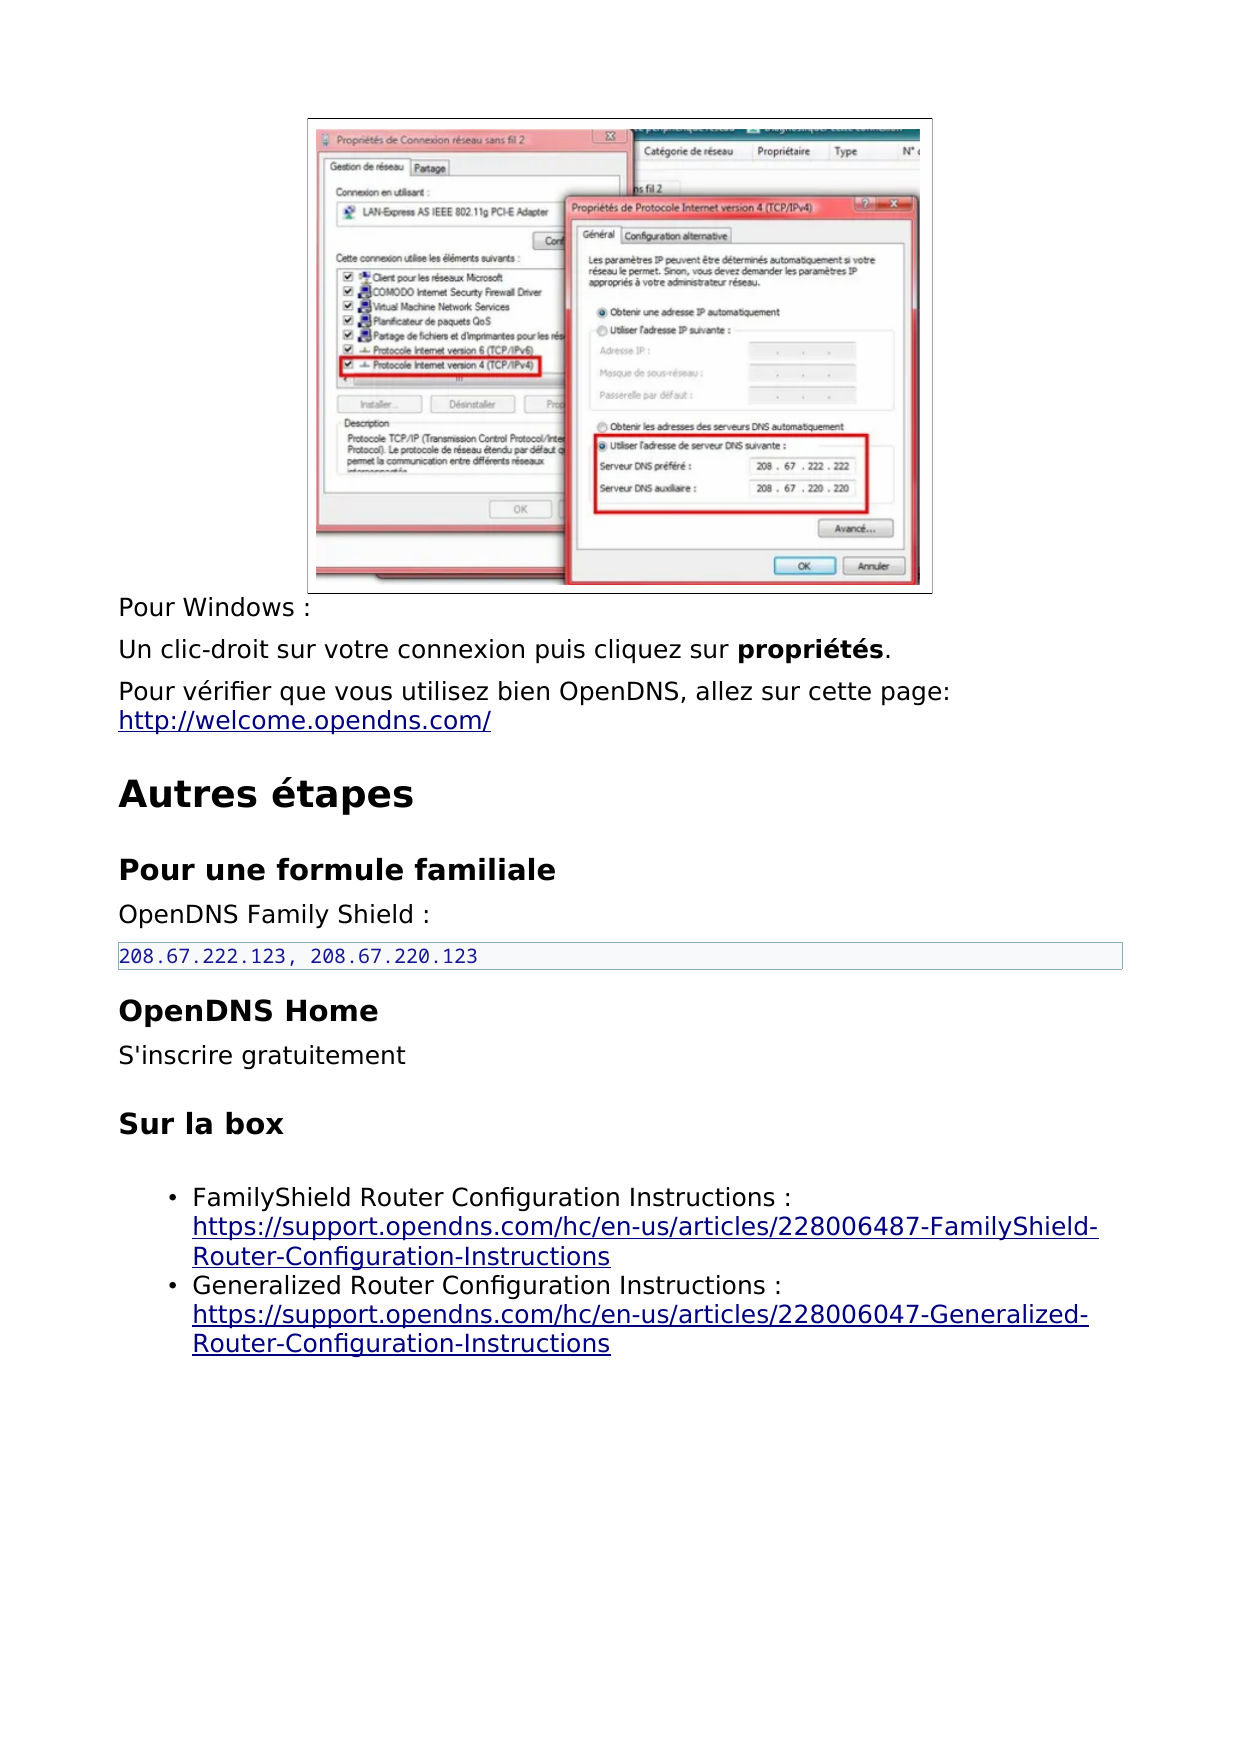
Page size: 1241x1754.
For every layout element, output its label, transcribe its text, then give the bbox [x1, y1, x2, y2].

text Pour vérifier que vous utilisez bien OpenDNS, allez sur cette page: http://welcome.opendns.com/ [118, 677, 1122, 735]
text OpenDNS Family Shield : [118, 900, 1122, 929]
text S'inscrire gratuitement [118, 1041, 1122, 1070]
text Un clic-droit sur votre connexion puis cliquez sur propriétés. [118, 635, 1122, 664]
picture [307, 118, 933, 594]
list Generalized Router Configuration Instructions : https://support.opendns.com/hc/en-us/articles/228006047-Generalized-Router-Configuration-Instructions [177, 1271, 1122, 1358]
subtitle OpenDNS Home [118, 994, 1122, 1028]
subtitle Pour une formule familiale [118, 854, 1122, 888]
subtitle Autres étapes [118, 773, 1122, 816]
list FamilyShield Router Configuration Instructions : https://support.opendns.com/hc/en-us/articles/228006487-FamilyShield-Router-Configuration-Instructions [177, 1183, 1122, 1271]
text 208.67.222.123, 208.67.220.123 [119, 943, 1122, 969]
text Pour Windows : [118, 118, 1122, 623]
subtitle Sur la box [118, 1107, 1122, 1141]
